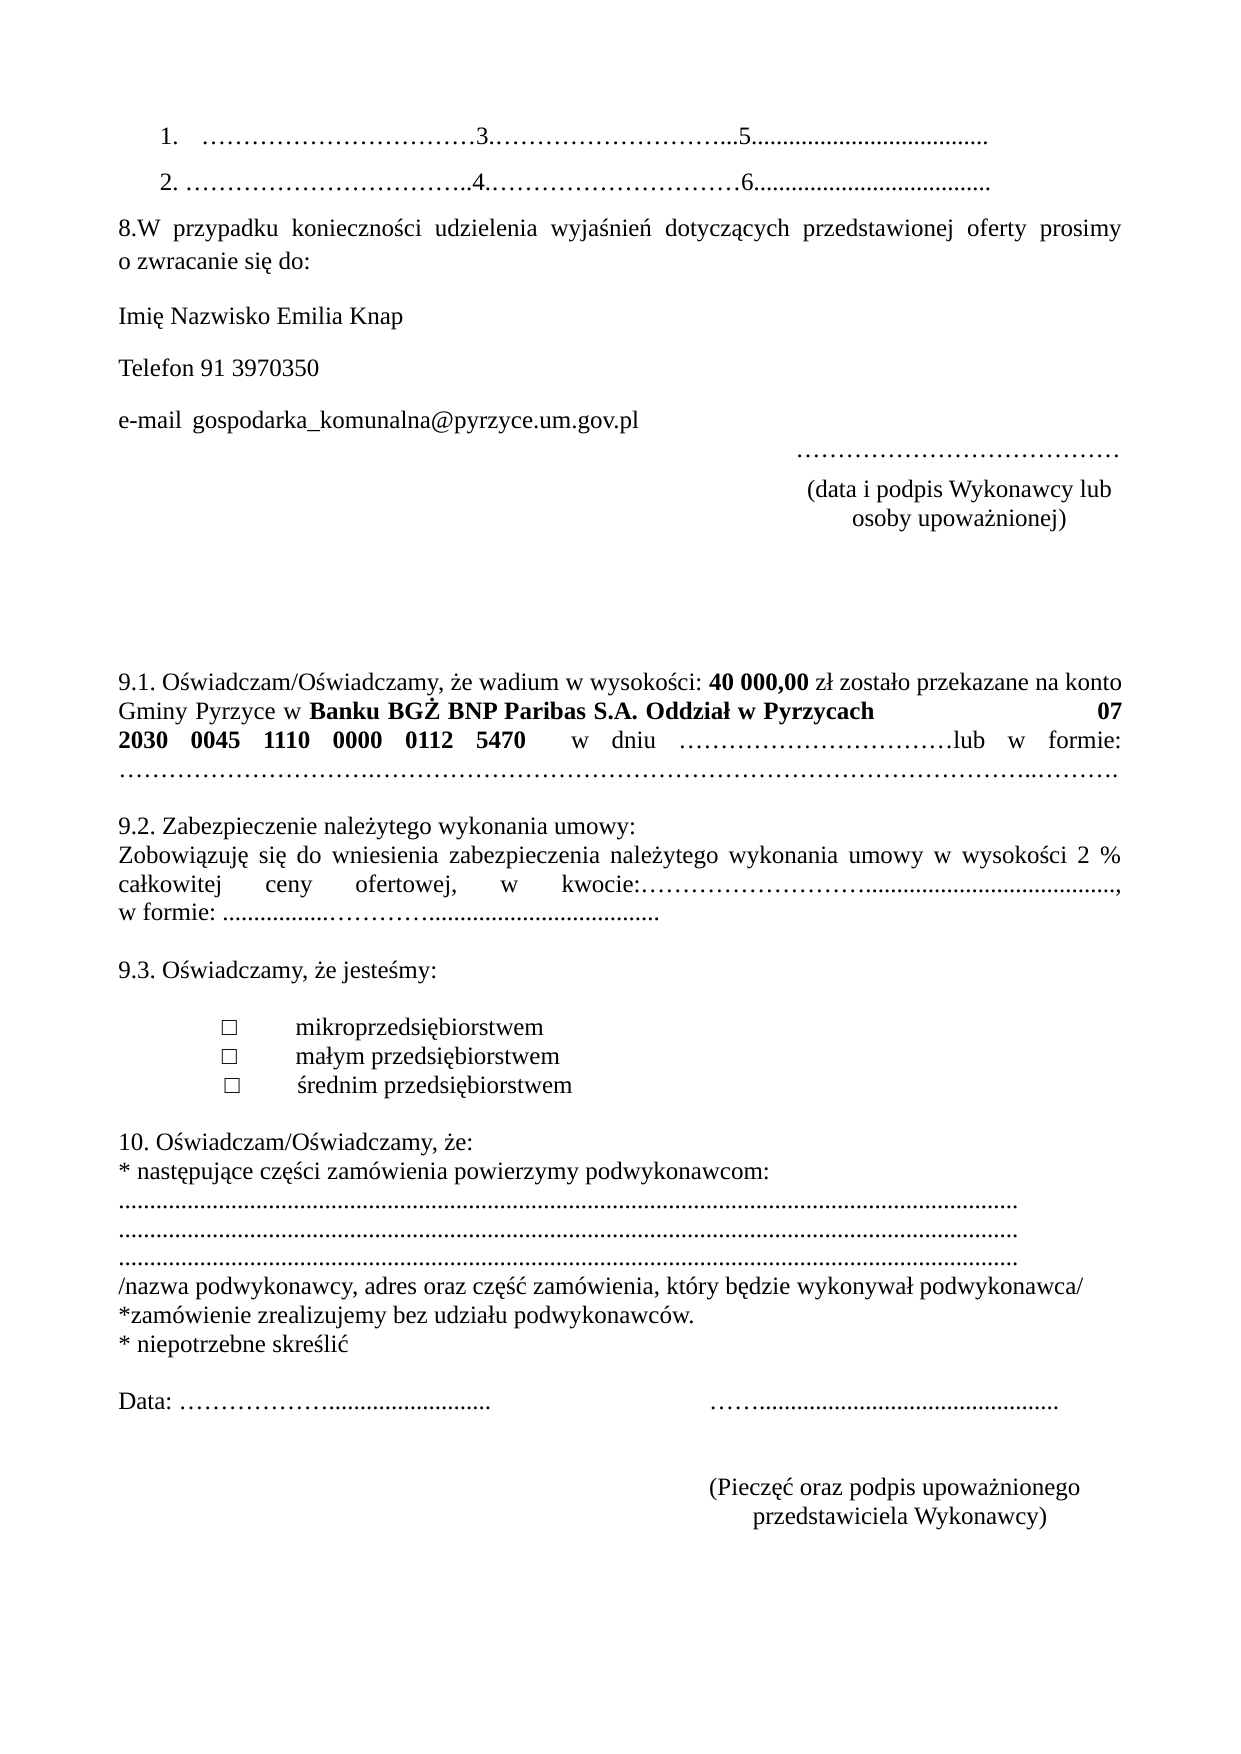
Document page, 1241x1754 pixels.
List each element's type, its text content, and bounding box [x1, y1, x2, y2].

text Telefon 91 3970350 [118, 353, 1122, 382]
text □ małym przedsiębiorstwem [222, 1041, 1122, 1070]
text /nazwa podwykonawcy, adres oraz część zamówienia, który będzie wykonywał podwykonawca/ [118, 1271, 1122, 1300]
text * niepotrzebne skreślić [118, 1329, 1122, 1357]
text 2. ……………………………..4.…………………………6...................................... [159, 164, 1122, 197]
list ……………………………3.………………………...5...................................... [159, 118, 1122, 151]
text *zamówienie zrealizujemy bez udziału podwykonawców. [118, 1300, 1122, 1329]
text ................................................................................................................................................ [118, 1185, 1122, 1214]
text przedstawiciela Wykonawcy) [118, 1501, 1122, 1530]
text 9.3. Oświadczamy, że jesteśmy: [118, 955, 1122, 984]
text □ średnim przedsiębiorstwem [118, 1070, 1122, 1099]
text (Pieczęć oraz podpis upoważnionego [118, 1472, 1122, 1501]
text Zobowiązuję się do wniesienia zabezpieczenia należytego wykonania umowy w wysokości 2 % całkowitej ceny ofertowej, w kwocie:………………………........................................, w formie: .................…………..................................... [118, 840, 1122, 926]
text □ mikroprzedsiębiorstwem [222, 1012, 1122, 1041]
text (data i podpis Wykonawcy lub osoby upoważnionej) [575, 474, 1122, 532]
text 10. Oświadczam/Oświadczamy, że: [118, 1127, 1122, 1156]
text * następujące części zamówienia powierzymy podwykonawcom: [118, 1156, 1122, 1185]
text 8.W przypadku konieczności udzielenia wyjaśnień dotyczących przedstawionej oferty prosimy o zwracanie się do: [118, 210, 1122, 276]
text 9.1. Oświadczam/Oświadczamy, że wadium w wysokości: 40 000,00 zł zostało przekazane na konto Gminy Pyrzyce w Banku BGŻ BNP Paribas S.A. Oddział w Pyrzycach 07 2030 0045 1110 0000 0112 5470 w dniu ……………………………lub w formie: ………………………….……………………………………………………………………..………. [118, 667, 1122, 782]
text ................................................................................................................................................ [118, 1242, 1122, 1271]
text ................................................................................................................................................ [118, 1214, 1122, 1242]
text Imię Nazwisko Emilia Knap [118, 301, 1122, 329]
text 9.2. Zabezpieczenie należytego wykonania umowy: [118, 811, 1122, 840]
text Data: ……………….......................... ……................................................ [118, 1386, 1122, 1415]
text e-mail gospodarka_komunalna@pyrzyce.um.gov.pl ………………………………… [118, 405, 1122, 463]
